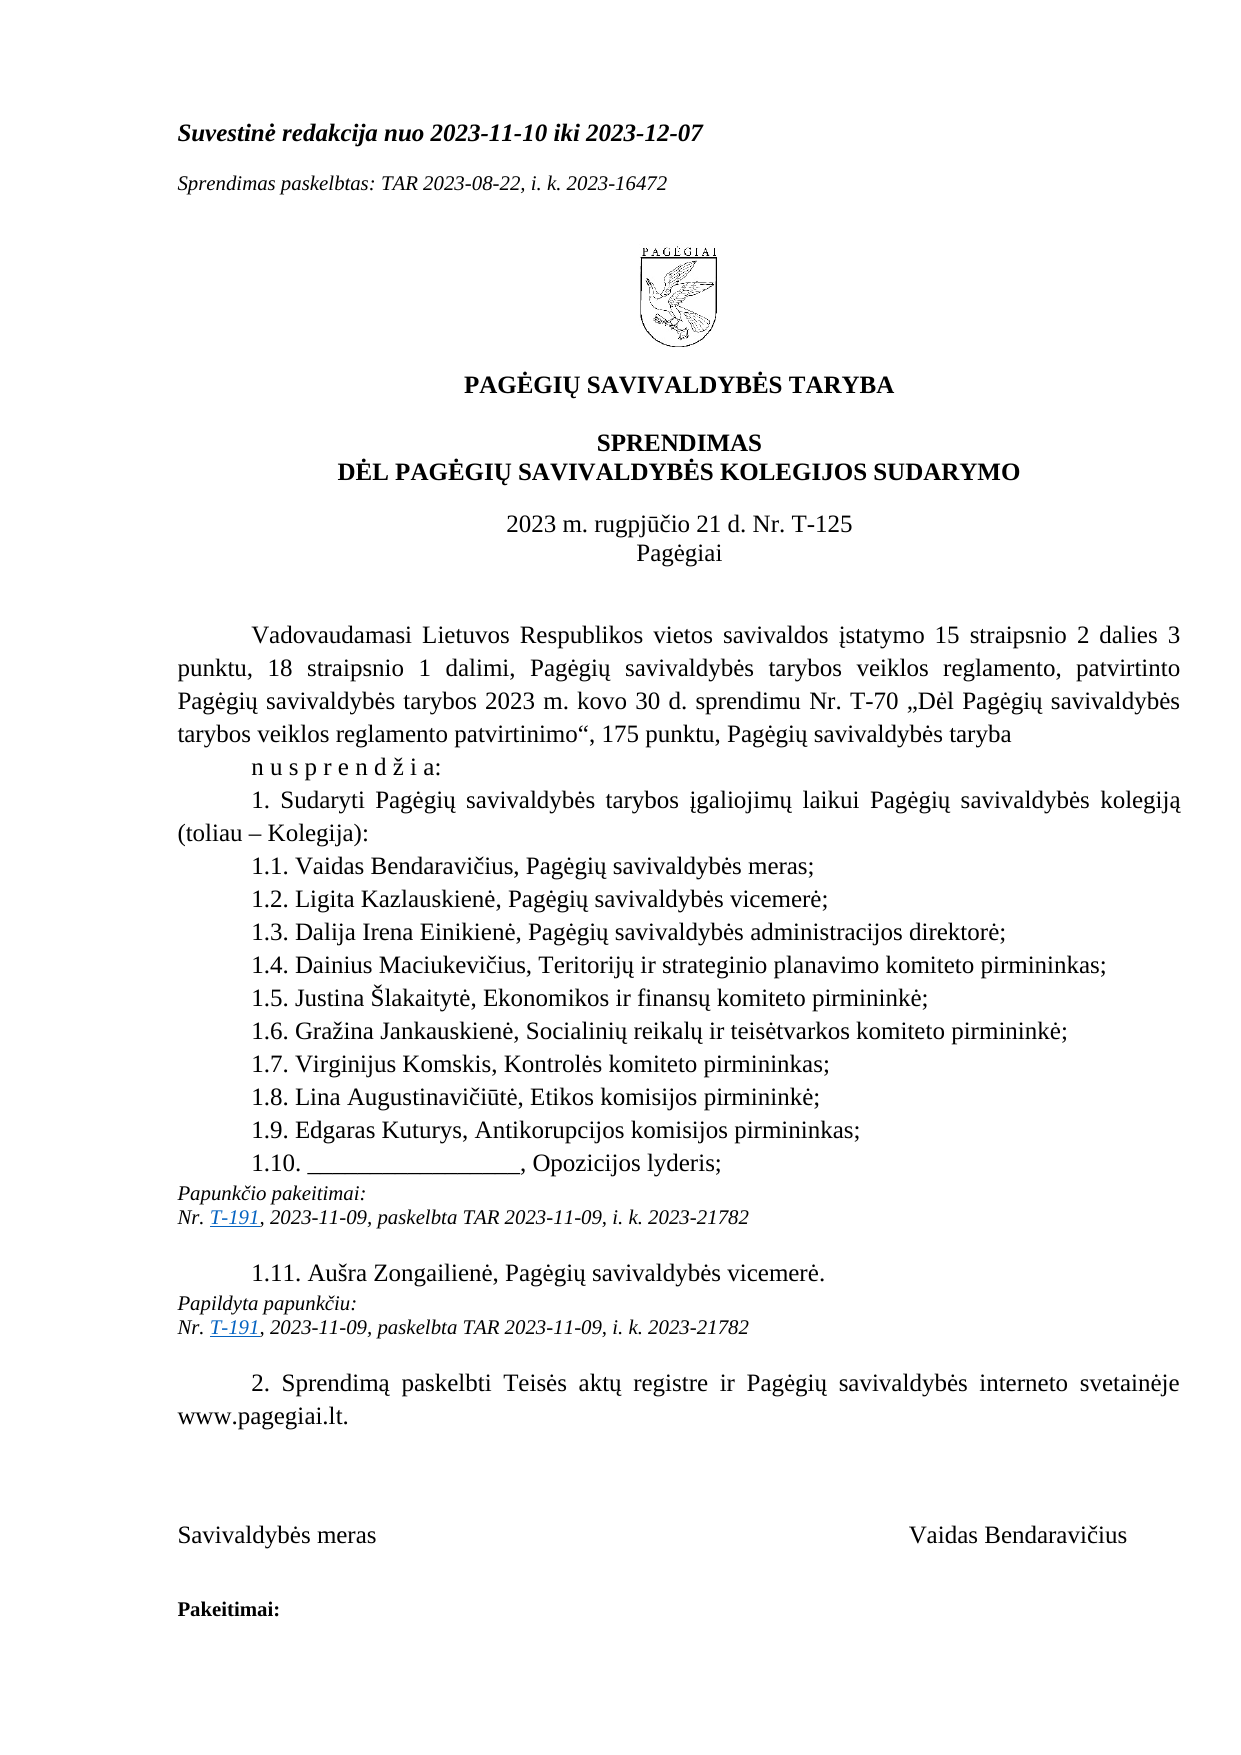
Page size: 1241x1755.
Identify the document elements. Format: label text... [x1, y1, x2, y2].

text 1.8. Lina Augustinavičiūtė, Etikos komisijos pirmininkė; [177, 1082, 1181, 1111]
text Suvestinė redakcija nuo 2023-11-10 iki 2023-12-07 [177, 118, 1181, 147]
text 1.2. Ligita Kazlauskienė, Pagėgių savivaldybės vicemerė; [177, 884, 1181, 913]
text Pagėgių savivaldybės taryba [177, 370, 1181, 399]
text 1. Sudaryti Pagėgių savivaldybės tarybos įgaliojimų laikui Pagėgių savivaldybės kolegiją (toliau – Kolegija): [177, 785, 1181, 847]
text 1.1. Vaidas Bendaravičius, Pagėgių savivaldybės meras; [177, 851, 1181, 879]
text 1.9. Edgaras Kuturys, Antikorupcijos komisijos pirmininkas; [177, 1115, 1181, 1144]
text DĖL PAGĖGIŲ SAVIVALDYBĖS KOLEGIJOS SUDARYMO [177, 457, 1181, 485]
text 2023 m. rugpjūčio 21 d. Nr. T-125 [177, 509, 1181, 538]
text 1.7. Virginijus Komskis, Kontrolės komiteto pirmininkas; [177, 1049, 1181, 1078]
text Papunkčio pakeitimai: [177, 1181, 1181, 1205]
text Pakeitimai: [177, 1597, 1181, 1621]
text Nr. T-191, 2023-11-09, paskelbta TAR 2023-11-09, i. k. 2023-21782 [177, 1315, 1181, 1339]
text Pagėgiai [177, 538, 1181, 567]
text 1.3. Dalija Irena Einikienė, Pagėgių savivaldybės administracijos direktorė; [177, 917, 1181, 946]
text 1.11. Aušra Zongailienė, Pagėgių savivaldybės vicemerė. [177, 1258, 1181, 1287]
text Vadovaudamasi Lietuvos Respublikos vietos savivaldos įstatymo 15 straipsnio 2 dalies 3 punktu, 18 straipsnio 1 dalimi, Pagėgių savivaldybės tarybos veiklos reglamento, patvirtinto Pagėgių savivaldybės tarybos 2023 m. kovo 30 d. sprendimu Nr. T-70 „Dėl Pagėgių savivaldybės tarybos veiklos reglamento patvirtinimo“, 175 punktu, Pagėgių savivaldybės taryba [177, 620, 1181, 747]
text 1.6. Gražina Jankauskienė, Socialinių reikalų ir teisėtvarkos komiteto pirmininkė; [177, 1016, 1181, 1045]
text Papildyta papunkčiu: [177, 1291, 1181, 1315]
text n u s p r e n d ž i a: [177, 752, 1181, 781]
text 1.10. _________________, Opozicijos lyderis; [177, 1148, 1181, 1177]
text Savivaldybės meras Vaidas Bendaravičius [177, 1520, 1181, 1549]
text 2. Sprendimą paskelbti Teisės aktų registre ir Pagėgių savivaldybės interneto svetainėje www.pagegiai.lt. [177, 1368, 1181, 1429]
text 1.4. Dainius Maciukevičius, Teritorijų ir strateginio planavimo komiteto pirmininkas; [177, 950, 1181, 979]
text SPRENDIMAS [177, 428, 1181, 457]
text 1.5. Justina Šlakaitytė, Ekonomikos ir finansų komiteto pirmininkė; [177, 983, 1181, 1012]
text Nr. T-191, 2023-11-09, paskelbta TAR 2023-11-09, i. k. 2023-21782 [177, 1205, 1181, 1229]
text Sprendimas paskelbtas: TAR 2023-08-22, i. k. 2023-16472 [177, 171, 1181, 195]
